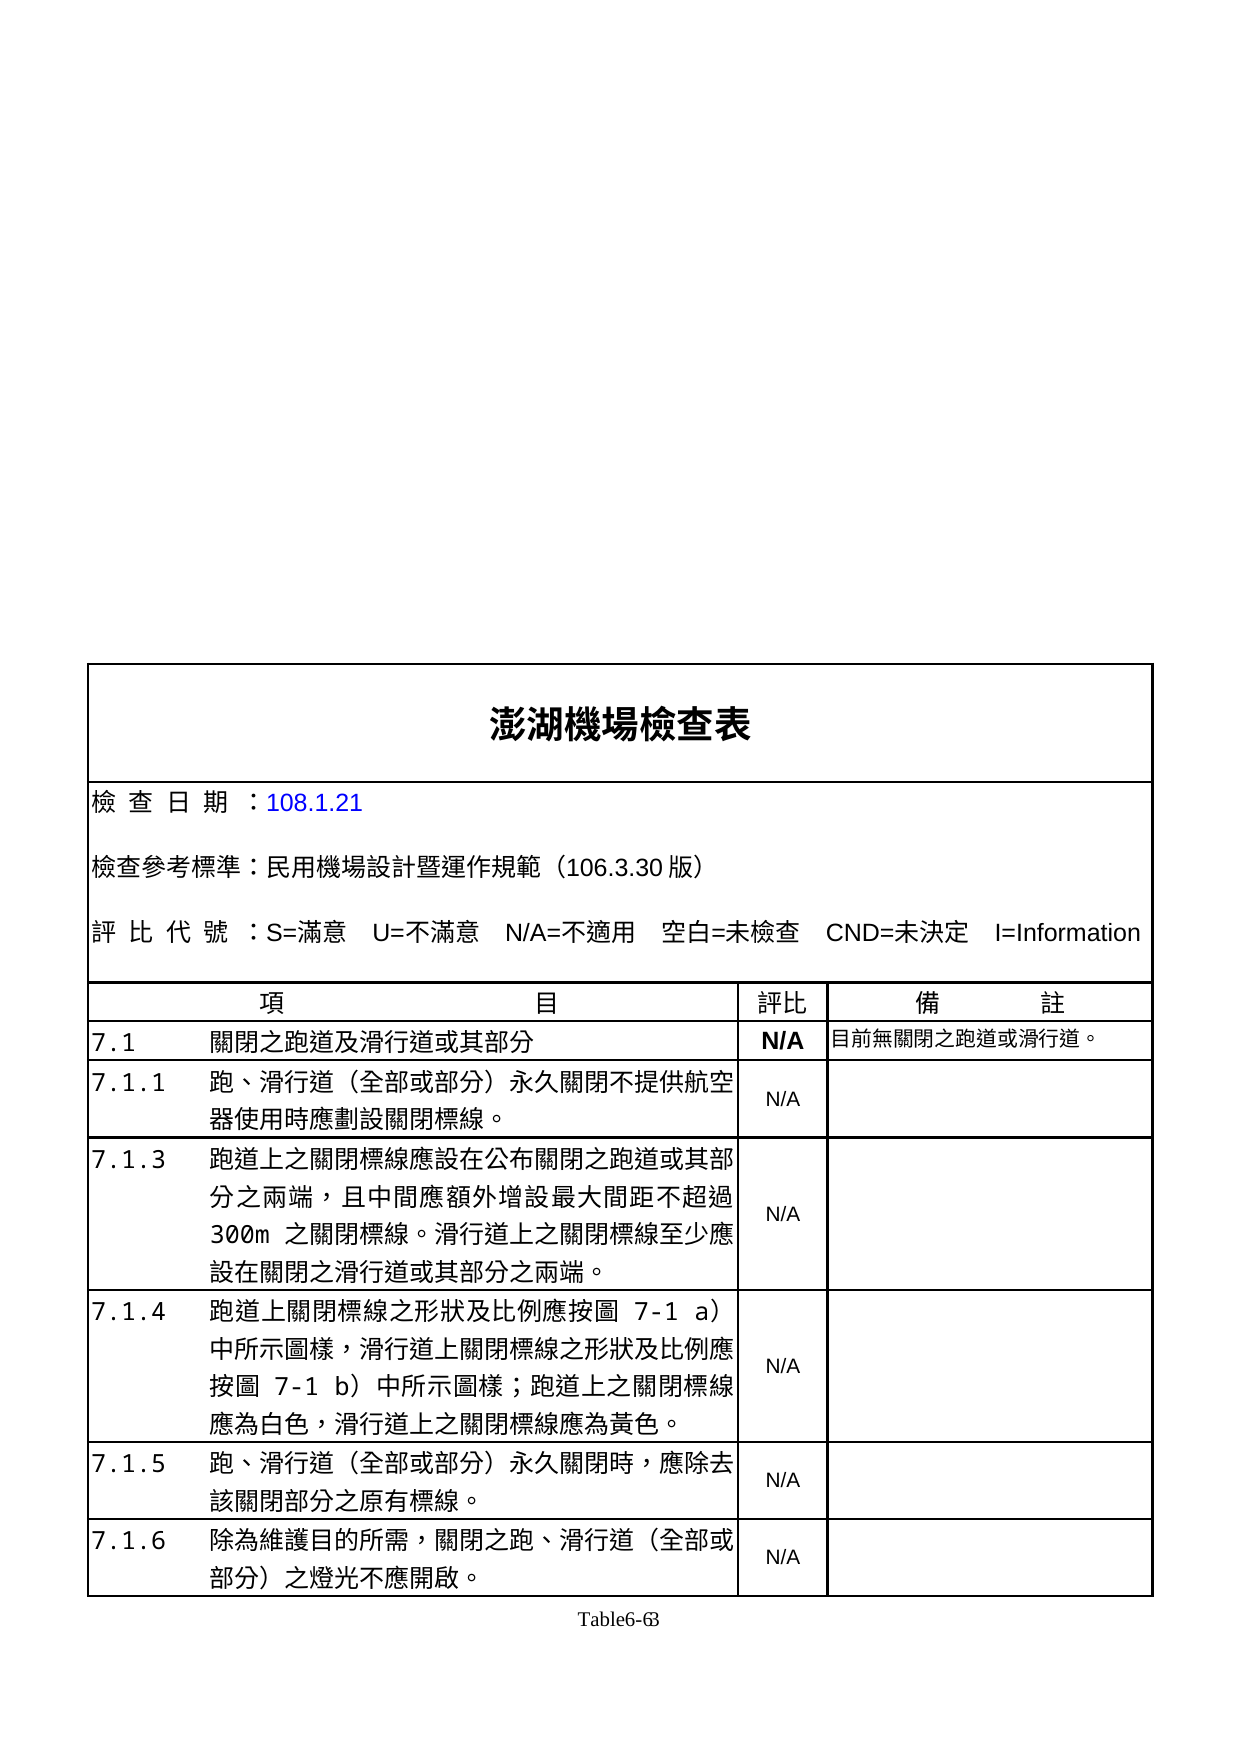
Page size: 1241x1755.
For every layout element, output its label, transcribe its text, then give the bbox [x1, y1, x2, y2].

table_cell 跑道上關閉標線之形狀及比例應按圖 7-1 a）中所示圖樣，滑行道上關閉標線之形狀及比例應按圖 7-1 b）中所示圖樣；跑道上之關閉標線應為白色，滑行道上之關閉標線應為黃色。 [207, 1291, 737, 1441]
table_cell 7.1.3 [89, 1139, 207, 1288]
table_cell 檢 查 日 期 ：108.1.21 檢查參考標準：民用機場設計暨運作規範（106.3.30版） 評 比 代 號 ：S=滿意 U=不滿意 N/A=不適用 空白=未檢查 CND=未決定 I=Information [89, 783, 1151, 981]
table_cell N/A [739, 1291, 826, 1441]
table_cell 跑、滑行道（全部或部分）永久關閉不提供航空器使用時應劃設關閉標線。 [207, 1061, 737, 1136]
table_cell 關閉之跑道及滑行道或其部分 [207, 1022, 737, 1059]
table_cell N/A [739, 1139, 826, 1288]
table_cell N/A [739, 1061, 826, 1136]
table_cell N/A [739, 1520, 826, 1595]
table_cell [89, 984, 207, 1020]
table_cell 備 註 [829, 984, 1151, 1020]
table_cell N/A [739, 1443, 826, 1518]
table_cell [829, 1443, 1151, 1518]
table_cell 7.1.1 [89, 1061, 207, 1136]
table_cell 7.1 [89, 1022, 207, 1059]
table_cell 項 目 [207, 984, 737, 1020]
table_cell 評比 [739, 984, 826, 1020]
table_cell [829, 1291, 1151, 1441]
table_cell 除為維護目的所需，關閉之跑、滑行道（全部或部分）之燈光不應開啟。 [207, 1520, 737, 1595]
table_cell 目前無關閉之跑道或滑行道。 [829, 1022, 1151, 1059]
table_cell 跑、滑行道（全部或部分）永久關閉時，應除去該關閉部分之原有標線。 [207, 1443, 737, 1518]
table_cell 跑道上之關閉標線應設在公布關閉之跑道或其部分之兩端，且中間應額外增設最大間距不超過300m 之關閉標線。滑行道上之關閉標線至少應設在關閉之滑行道或其部分之兩端。 [207, 1139, 737, 1288]
table_cell [829, 1139, 1151, 1288]
table_cell [829, 1061, 1151, 1136]
table_cell 7.1.5 [89, 1443, 207, 1518]
table_header 澎湖機場檢查表 [89, 665, 1151, 781]
table_cell 7.1.6 [89, 1520, 207, 1595]
table_cell 7.1.4 [89, 1291, 207, 1441]
table_cell N/A [739, 1022, 826, 1059]
table_cell [829, 1520, 1151, 1595]
